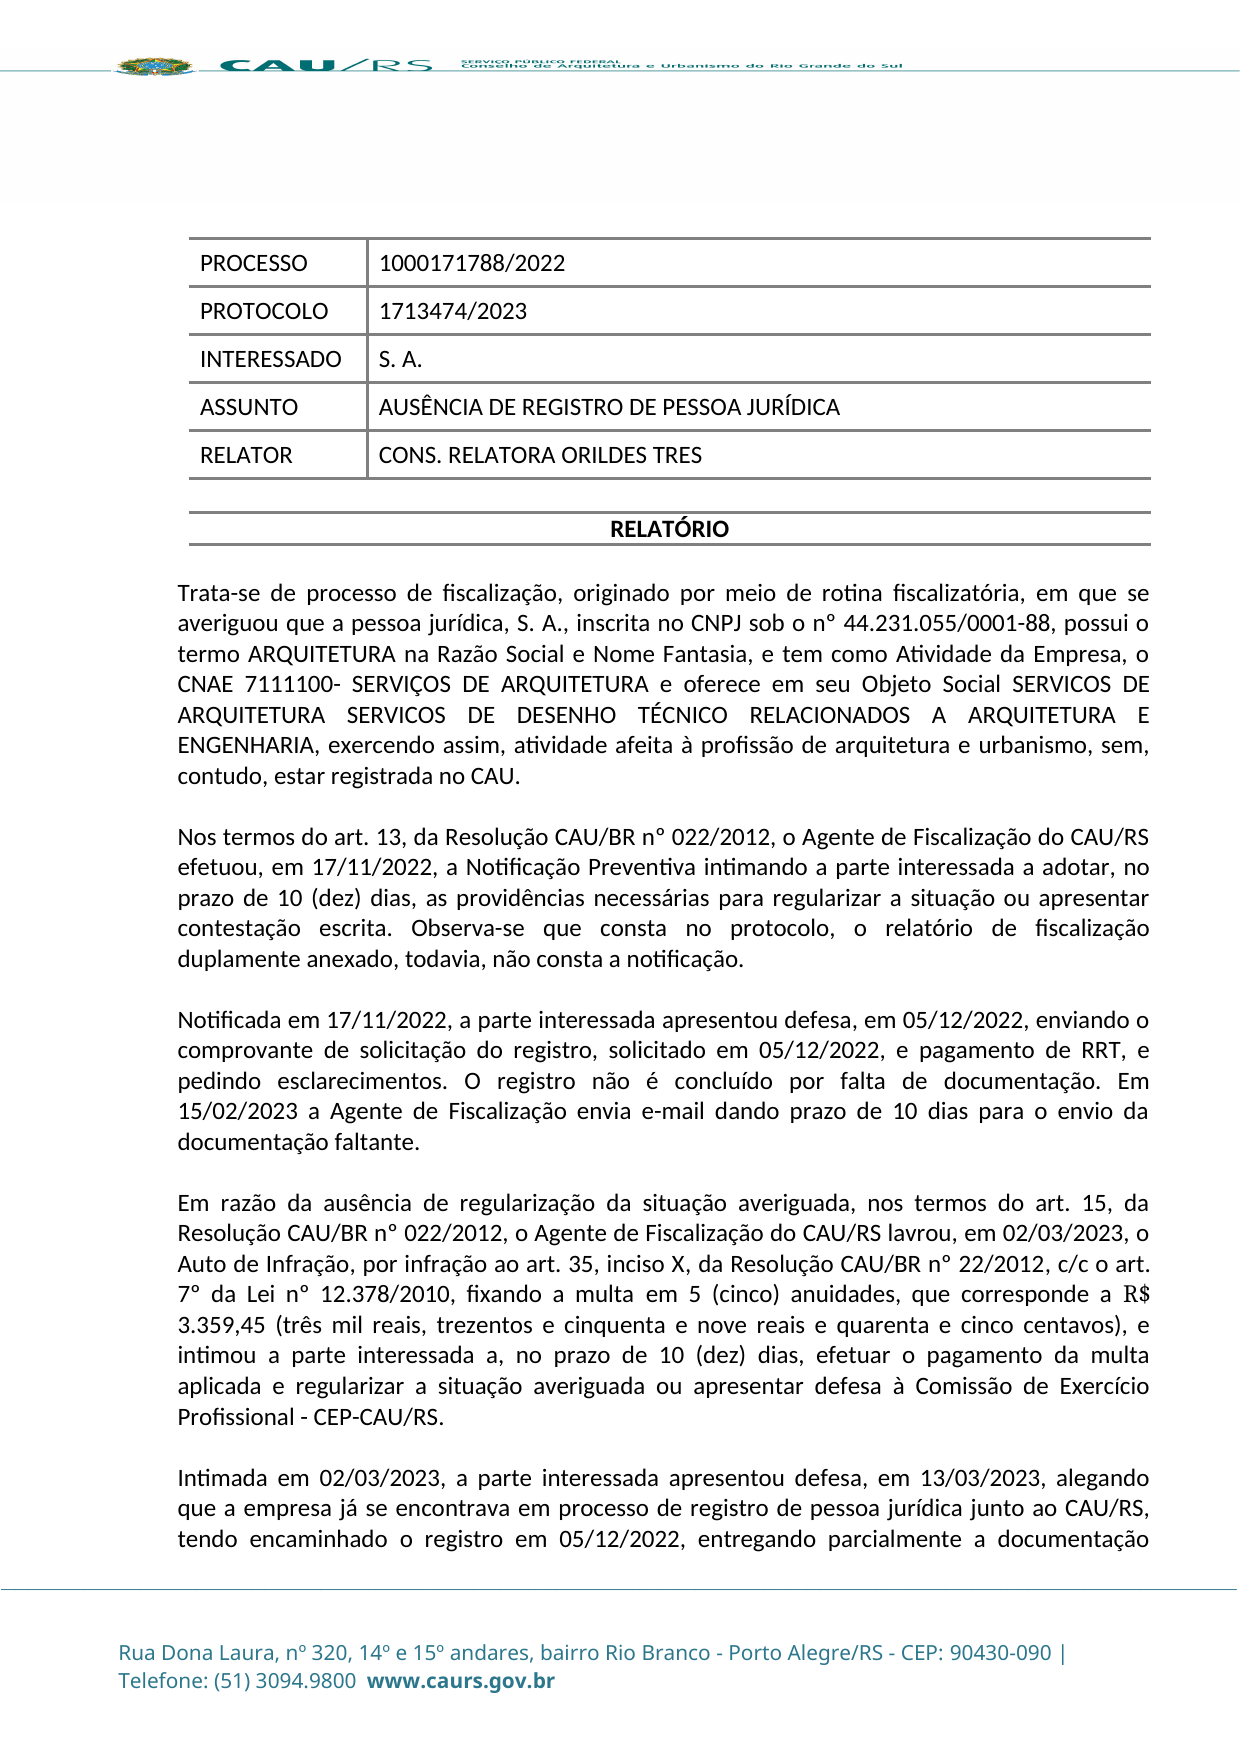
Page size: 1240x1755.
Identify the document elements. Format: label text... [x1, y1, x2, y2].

text Em razão da ausência de regularização da situação averiguada, nos termos do art. 15, da Resolução CAU/BR nº 022/2012, o Agente de Fiscalização do CAU/RS lavrou, em 02/03/2023, o Auto de Infração, por infração ao art. 35, inciso X, da Resolução CAU/BR nº 22/2012, c/c o art. 7º da Lei nº 12.378/2010, fixando a multa em 5 (cinco) anuidades, que corresponde a R$ 3.359,45 (três mil reais, trezentos e cinquenta e nove reais e quarenta e cinco centavos), e intimou a parte interessada a, no prazo de 10 (dez) dias, efetuar o pagamento da multa aplicada e regularizar a situação averiguada ou apresentar defesa à Comissão de Exercício Profissional - CEP-CAU/RS. [177, 1187, 1151, 1431]
table_header 1000171788/2022 [369, 240, 1151, 285]
text Nos termos do art. 13, da Resolução CAU/BR nº 022/2012, o Agente de Fiscalização do CAU/RS efetuou, em 17/11/2022, a Notificação Preventiva intimando a parte interessada a adotar, no prazo de 10 (dez) dias, as providências necessárias para regularizar a situação ou apresentar contestação escrita. Observa-se que consta no protocolo, o relatório de fiscalização duplamente anexado, todavia, não consta a notificação. [177, 821, 1151, 973]
table_cell PROTOCOLO [189, 288, 366, 333]
table_header RELATÓRIO [189, 514, 1151, 543]
table_header PROCESSO [189, 240, 366, 285]
text Notificada em 17/11/2022, a parte interessada apresentou defesa, em 05/12/2022, enviando o comprovante de solicitação do registro, solicitado em 05/12/2022, e pagamento de RRT, e pedindo esclarecimentos. O registro não é concluído por falta de documentação. Em 15/02/2023 a Agente de Fiscalização envia e-mail dando prazo de 10 dias para o envio da documentação faltante. [177, 1004, 1151, 1157]
table_cell CONS. RELATORA ORILDES TRES [369, 432, 1151, 477]
table_cell ASSUNTO [189, 384, 366, 429]
table_cell S. A. [369, 336, 1151, 381]
text Trata-se de processo de fiscalização, originado por meio de rotina fiscalizatória, em que se averiguou que a pessoa jurídica, S. A., inscrita no CNPJ sob o nº 44.231.055/0001-88, possui o termo ARQUITETURA na Razão Social e Nome Fantasia, e tem como Atividade da Empresa, o CNAE 7111100- SERVIÇOS DE ARQUITETURA e oferece em seu Objeto Social SERVICOS DE ARQUITETURA SERVICOS DE DESENHO TÉCNICO RELACIONADOS A ARQUITETURA E ENGENHARIA, exercendo assim, atividade afeita à profissão de arquitetura e urbanismo, sem, contudo, estar registrada no CAU. [177, 577, 1151, 790]
text Intimada em 02/03/2023, a parte interessada apresentou defesa, em 13/03/2023, alegando que a empresa já se encontrava em processo de registro de pessoa jurídica junto ao CAU/RS, tendo encaminhado o registro em 05/12/2022, entregando parcialmente a documentação [177, 1462, 1151, 1553]
table_cell INTERESSADO [189, 336, 366, 381]
table_cell 1713474/2023 [369, 288, 1151, 333]
table_cell AUSÊNCIA DE REGISTRO DE PESSOA JURÍDICA [369, 384, 1151, 429]
table_cell RELATOR [189, 432, 366, 477]
